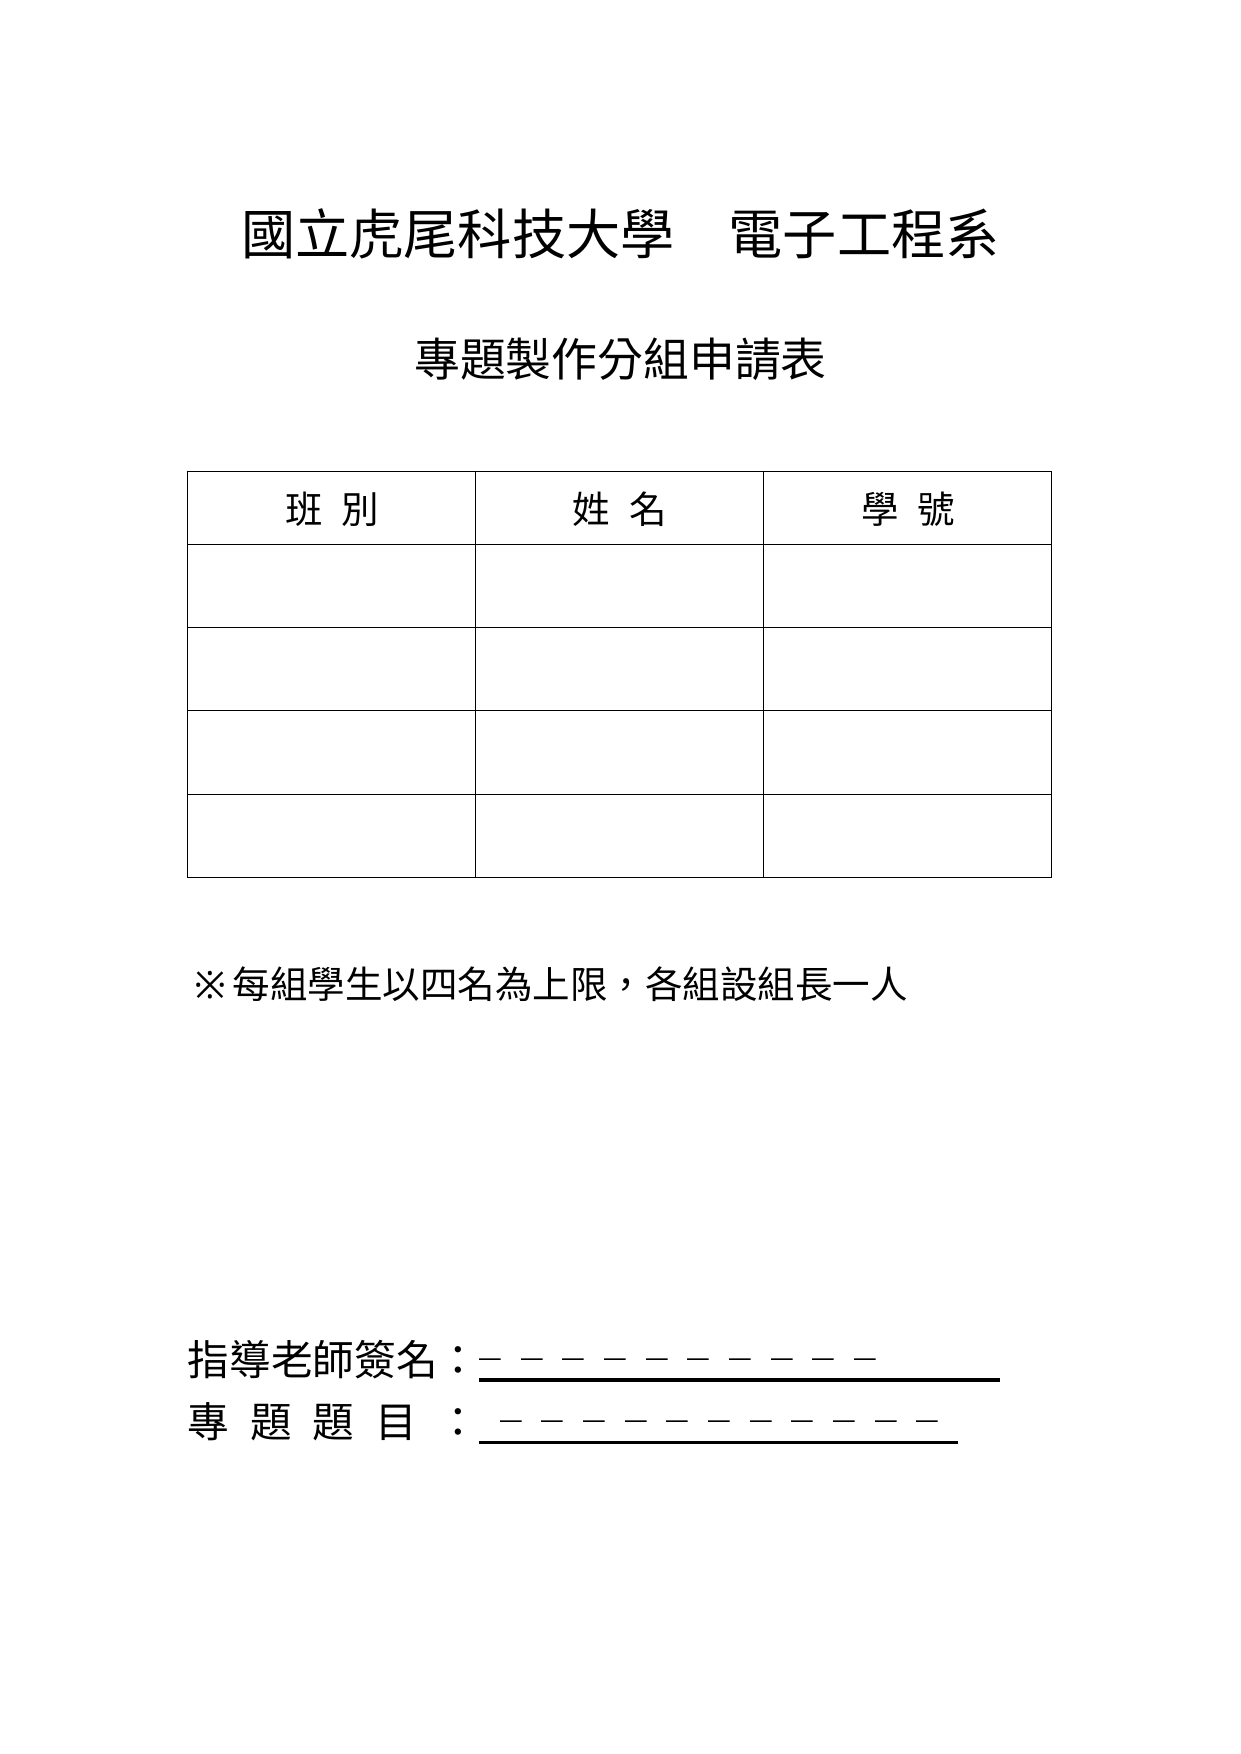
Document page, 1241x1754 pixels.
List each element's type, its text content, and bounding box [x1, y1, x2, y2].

table_cell [188, 545, 475, 627]
table_cell [764, 711, 1051, 793]
table_cell [764, 545, 1051, 627]
text 專題製作分組申請表 [187, 283, 1053, 408]
table_cell [764, 628, 1051, 710]
text ※每組學生以四名為上限，各組設組長一人 [187, 940, 1053, 1003]
table_cell [764, 795, 1051, 877]
table_cell [476, 628, 763, 710]
text 專 題 題 目 ： ╴╴╴╴╴╴╴╴╴╴╴ [187, 1378, 1053, 1440]
table_cell [476, 711, 763, 793]
text 指導老師簽名：╴╴╴╴╴╴╴╴╴╴ [187, 1315, 1053, 1378]
table_cell [188, 628, 475, 710]
table_header 學 號 [764, 472, 1051, 543]
table_cell [188, 711, 475, 793]
table_cell [476, 795, 763, 877]
table_cell [476, 545, 763, 627]
table_header 姓 名 [476, 472, 763, 543]
table_header 班 別 [188, 472, 475, 543]
text 國立虎尾科技大學 電子工程系 [187, 158, 1053, 283]
table_cell [188, 795, 475, 877]
